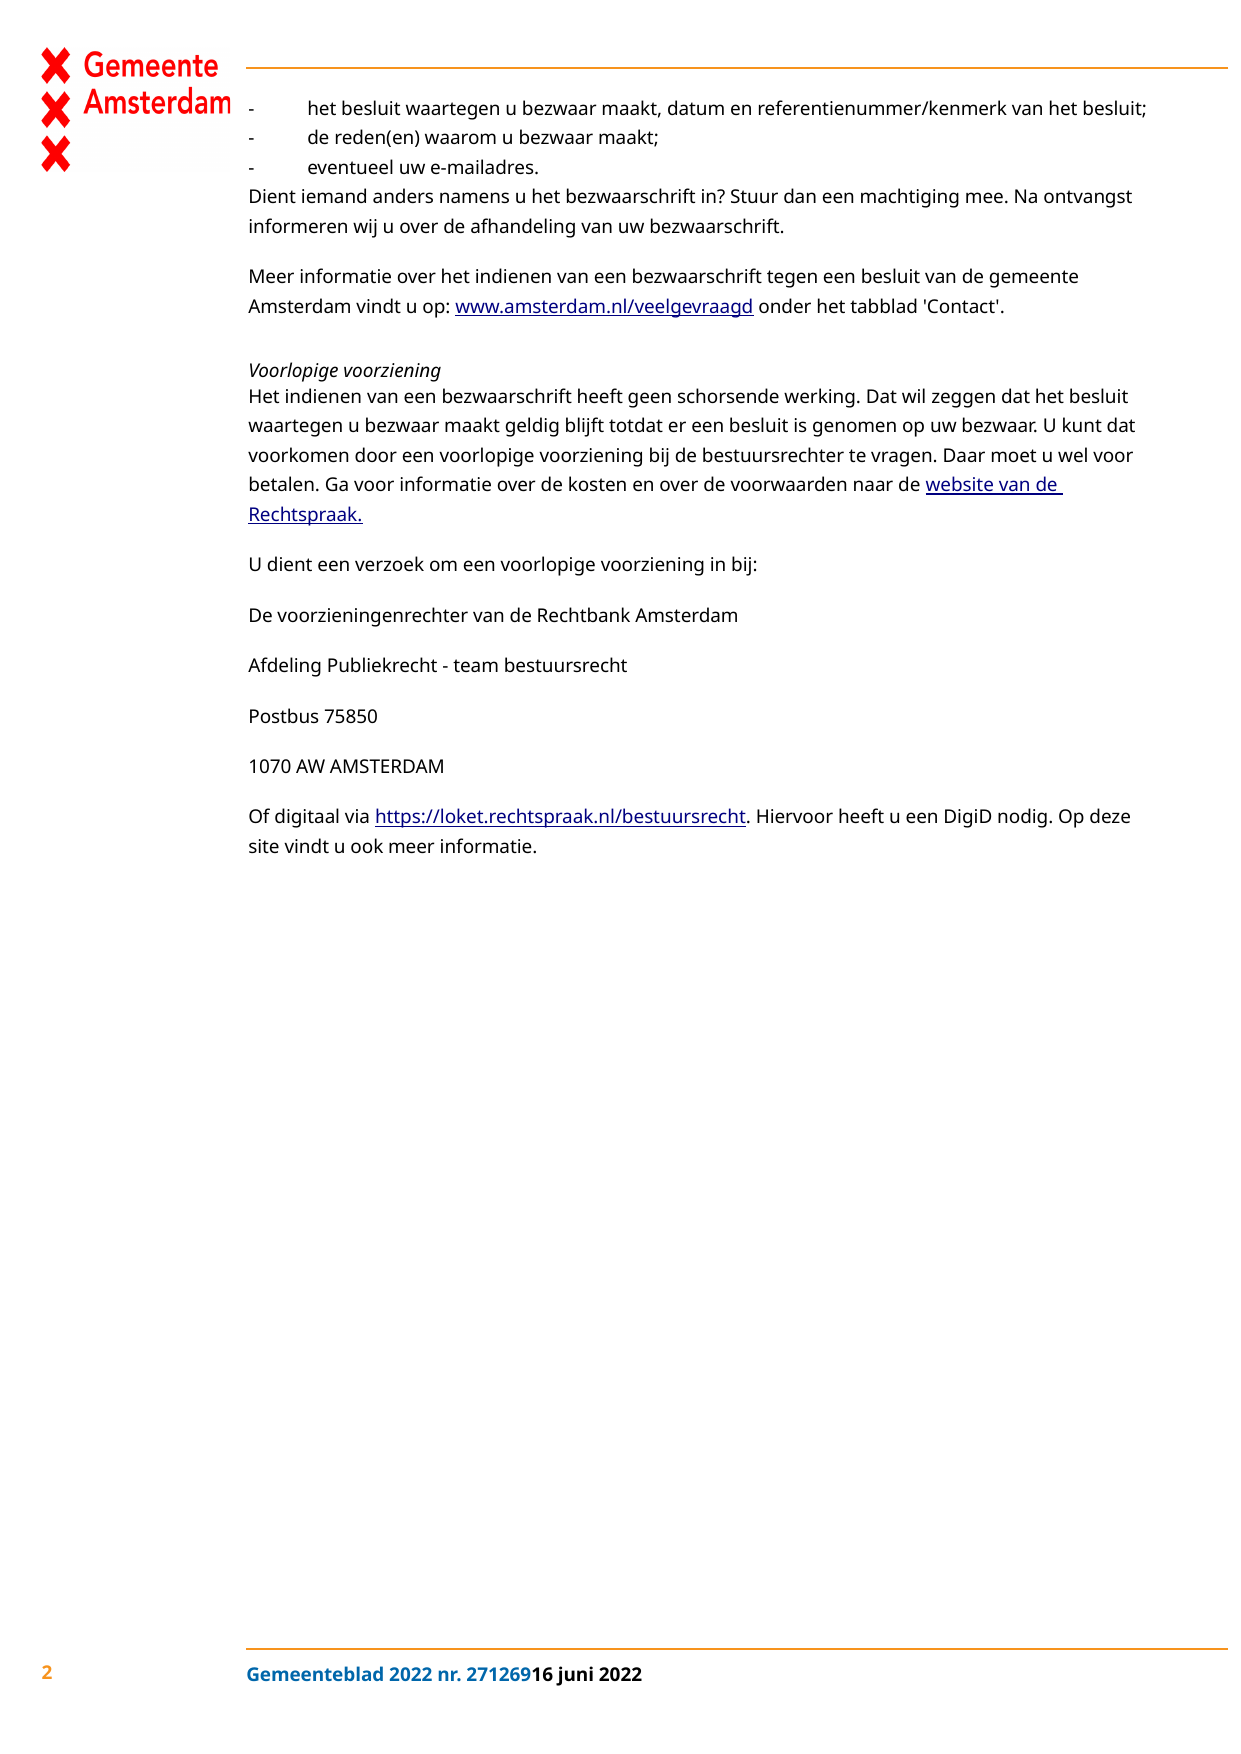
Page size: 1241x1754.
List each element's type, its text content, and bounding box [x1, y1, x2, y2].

picture [41, 47, 231, 172]
text U dient een verzoek om een voorlopige voorziening in bij: [248, 552, 1152, 577]
list het besluit waartegen u bezwaar maakt, datum en referentienummer/kenmerk van het besluit; [248, 95, 1152, 121]
text Afdeling Publiekrecht - team bestuursrecht [248, 652, 1152, 678]
text De voorzieningenrechter van de Rechtbank Amsterdam [248, 602, 1152, 628]
text Het indienen van een bezwaarschrift heeft geen schorsende werking. Dat wil zeggen dat het besluit waartegen u bezwaar maakt geldig blijft totdat er een besluit is genomen op uw bezwaar. U kunt dat voorkomen door een voorlopige voorziening bij de bestuursrechter te vragen. Daar moet u wel voor betalen. Ga voor informatie over de kosten en over de voorwaarden naar de website van de Rechtspraak. [248, 383, 1152, 527]
text Of digitaal via https://loket.rechtspraak.nl/bestuursrecht. Hiervoor heeft u een DigiD nodig. Op deze site vindt u ook meer informatie. [248, 804, 1152, 859]
text Voorlopige voorziening [248, 357, 1152, 383]
list de reden(en) waarom u bezwaar maakt; [248, 124, 1152, 150]
list eventueel uw e-mailadres. [248, 154, 1152, 180]
text Dient iemand anders namens u het bezwaarschrift in? Stuur dan een machtiging mee. Na ontvangst informeren wij u over de afhandeling van uw bezwaarschrift. [248, 183, 1152, 239]
text Postbus 75850 [248, 703, 1152, 728]
text Meer informatie over het indienen van een bezwaarschrift tegen een besluit van de gemeente Amsterdam vindt u op: www.amsterdam.nl/veelgevraagd onder het tabblad 'Contact'. [248, 263, 1152, 319]
text 1070 AW AMSTERDAM [248, 753, 1152, 779]
